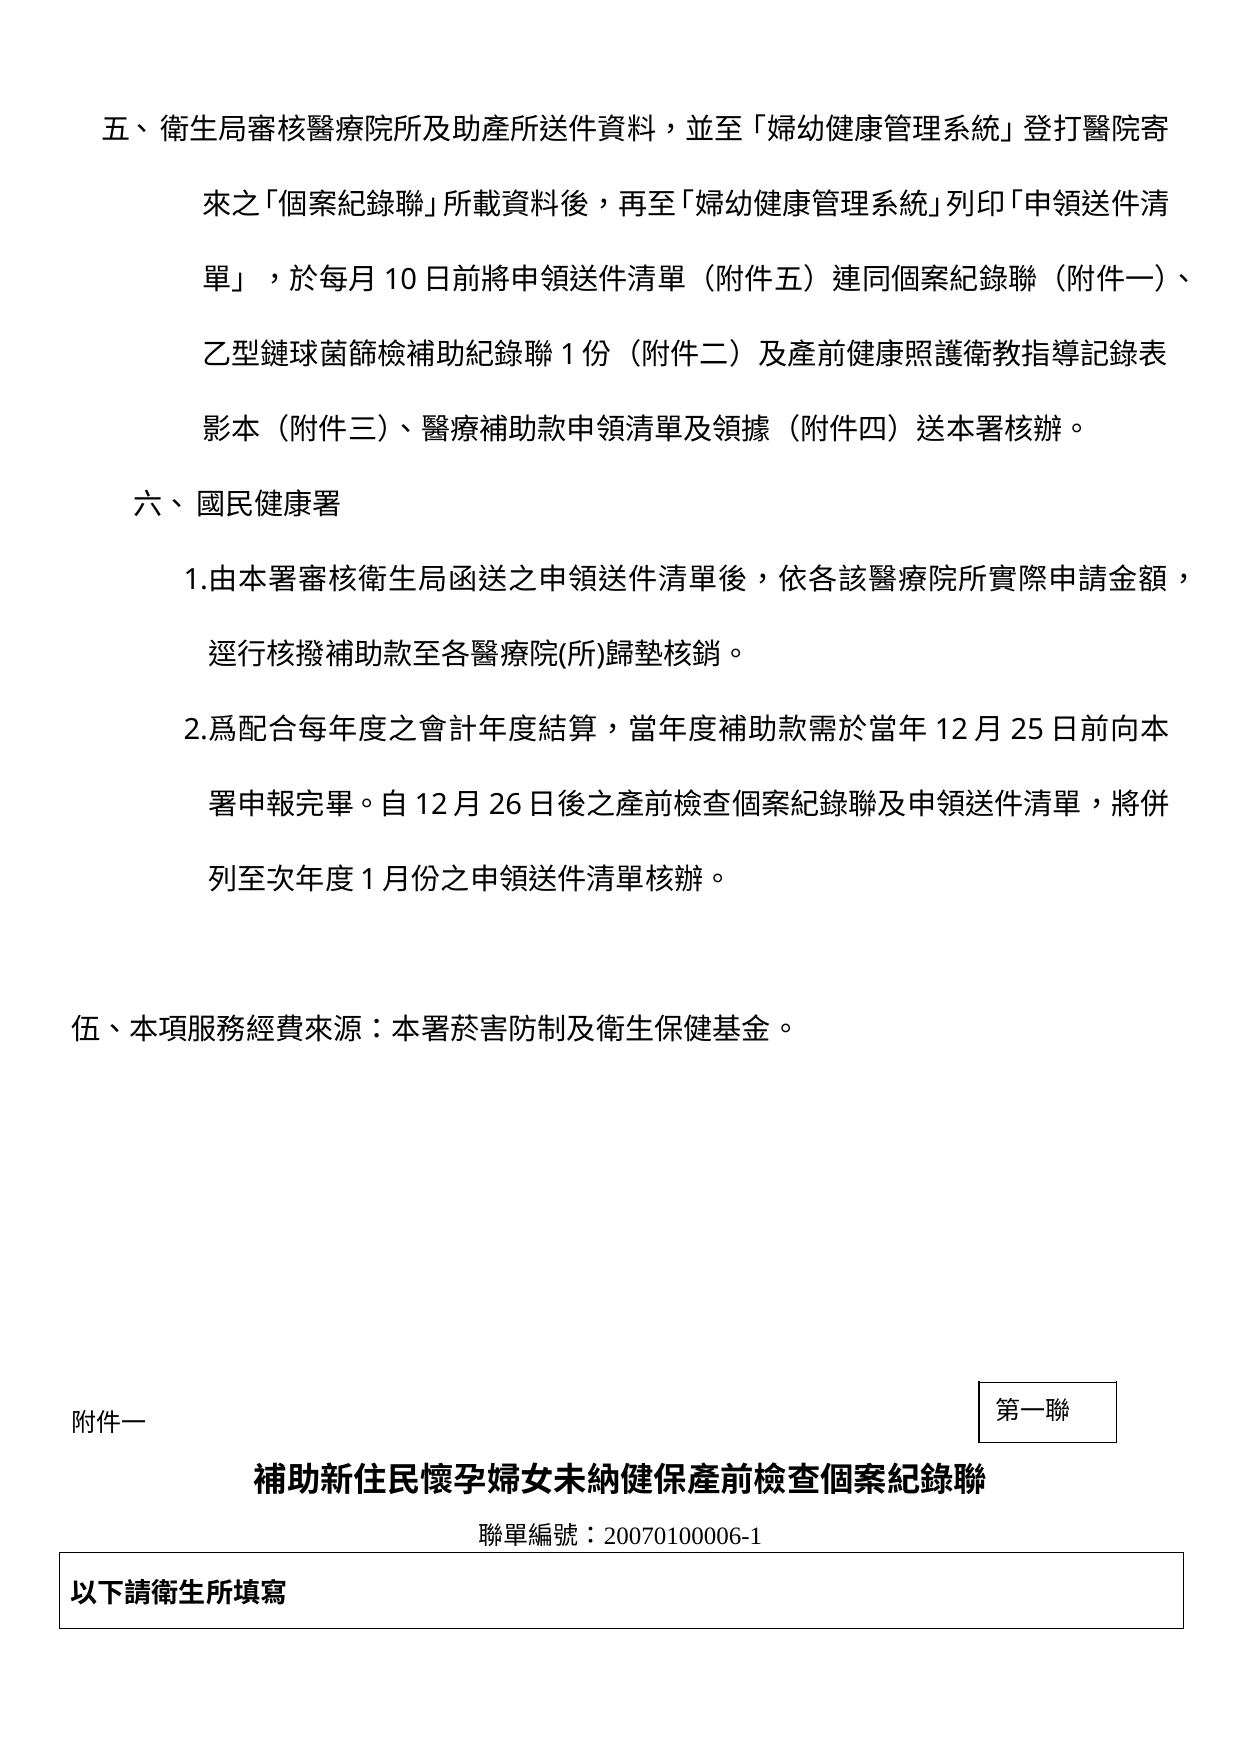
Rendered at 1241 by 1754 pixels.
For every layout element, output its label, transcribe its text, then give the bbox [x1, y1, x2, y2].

table_header 以下請衛生所填寫 [60, 1553, 1183, 1628]
text 補助新住民懷孕婦女未納健保產前檢查個案紀錄聯 [71, 1439, 1169, 1514]
text 伍、本項服務經費來源：本署菸害防制及衛生保健基金。 [71, 989, 1169, 1064]
text 2.爲配合每年度之會計年度結算，當年度補助款需於當年12月25日前向本署申報完畢。自12月26日後之產前檢查個案紀錄聯及申領送件清單，將併列至次年度1月份之申領送件清單核辦。 [183, 689, 1169, 914]
text 聯單編號：20070100006-1 [71, 1514, 1169, 1552]
list 國民健康署 [133, 464, 1169, 539]
text [1117, 1402, 1169, 1439]
text 1.由本署審核衛生局函送之申領送件清單後，依各該醫療院所實際申請金額，逕行核撥補助款至各醫療院(所)歸墊核銷。 [183, 539, 1169, 689]
text 五、 衛生局審核醫療院所及助產所送件資料，並至「婦幼健康管理系統」登打醫院寄來之「個案紀錄聯」所載資料後，再至「婦幼健康管理系統」列印「申領送件清單」，於每月10日前將申領送件清單（附件五）連同個案紀錄聯（附件一）、乙型鏈球菌篩檢補助紀錄聯1份（附件二）及產前健康照護衛教指導記錄表影本（附件三）、醫療補助款申領清單及領據（附件四）送本署核辦。 [71, 89, 1169, 464]
text [980, 1383, 1116, 1442]
text 附件一 [71, 1402, 978, 1439]
text 第一聯 [995, 1390, 1101, 1427]
